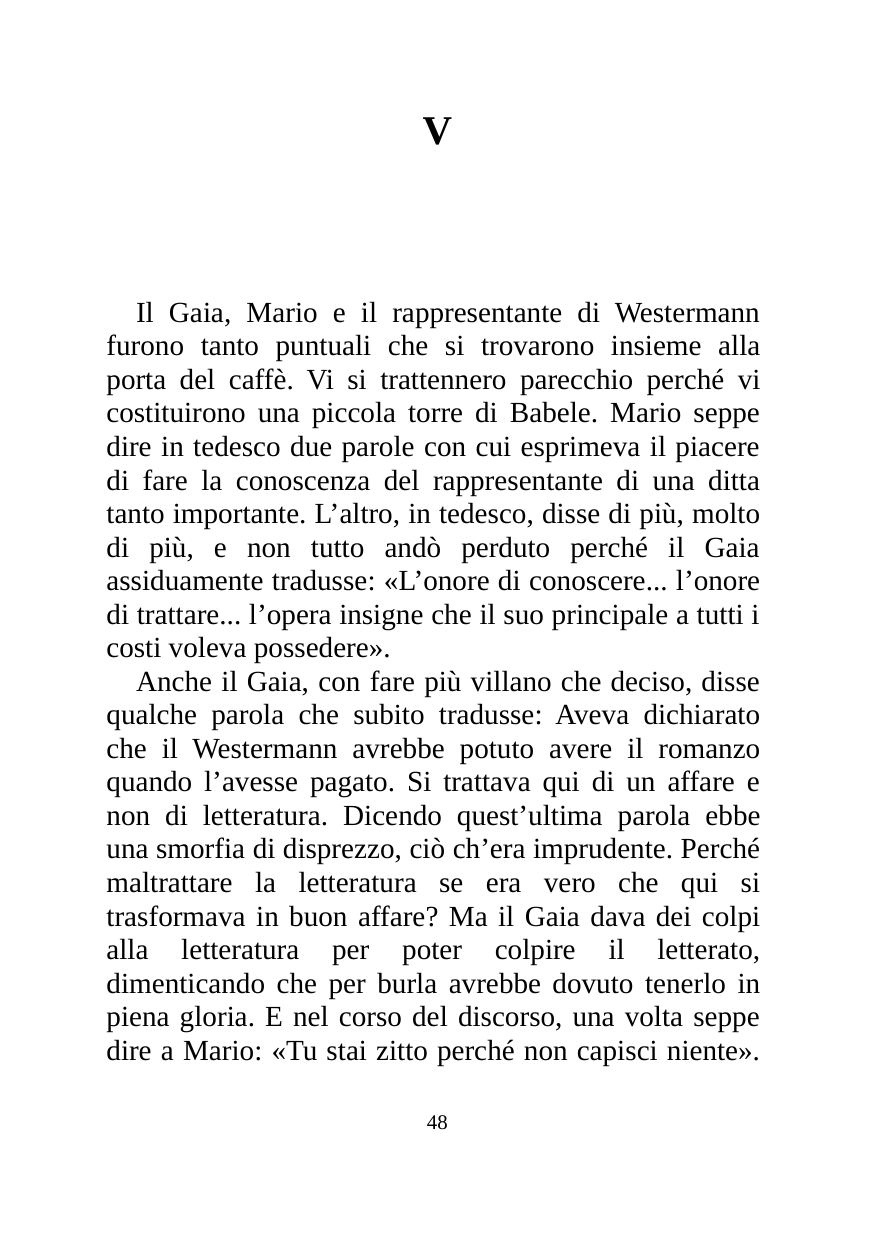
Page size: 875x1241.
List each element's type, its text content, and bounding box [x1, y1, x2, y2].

text Il Gaia, Mario e il rappresentante di Westermann furono tanto puntuali che si trovarono insieme alla porta del caffè. Vi si trattennero parecchio perché vi costituirono una piccola torre di Babele. Mario seppe dire in tedesco due parole con cui esprimeva il piacere di fare la conoscenza del rappresentante di una ditta tanto importante. L’altro, in tedesco, disse di più, molto di più, e non tutto andò perduto perché il Gaia assiduamente tradusse: «L’onore di conoscere... l’onore di trattare... l’opera insigne che il suo principale a tutti i costi voleva possedere». [106, 295, 761, 664]
text Anche il Gaia, con fare più villano che deciso, disse qualche parola che subito tradusse: Aveva dichiarato che il Westermann avrebbe potuto avere il romanzo quando l’avesse pagato. Si trattava qui di un affare e non di letteratura. Dicendo quest’ultima parola ebbe una smorfia di disprezzo, ciò ch’era imprudente. Perché maltrattare la letteratura se era vero che qui si trasformava in buon affare? Ma il Gaia dava dei colpi alla letteratura per poter colpire il letterato, dimenticando che per burla avrebbe dovuto tenerlo in piena gloria. E nel corso del discorso, una volta seppe dire a Mario: «Tu stai zitto perché non capisci niente». [106, 664, 761, 1066]
subtitle V [106, 106, 768, 153]
